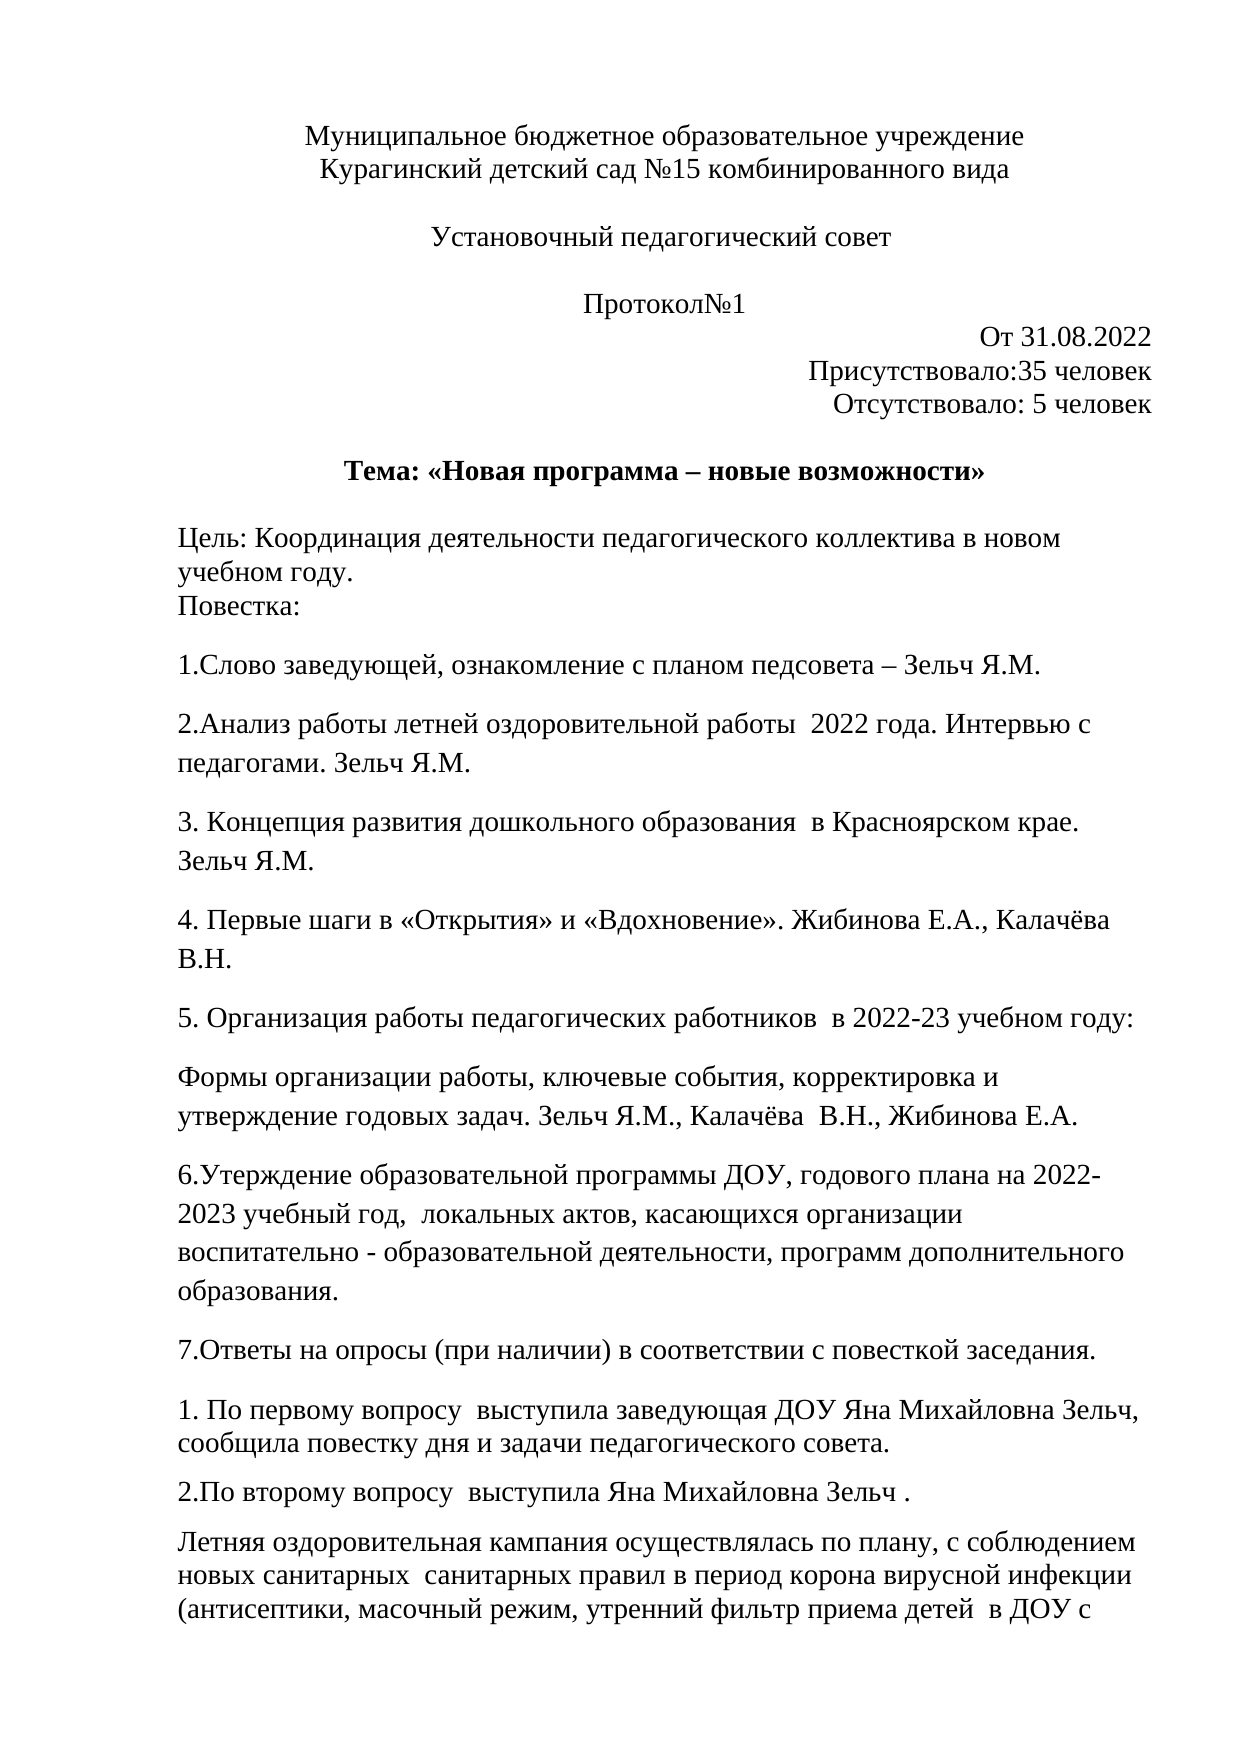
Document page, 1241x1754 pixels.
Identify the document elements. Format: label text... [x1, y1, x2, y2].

text Формы организации работы, ключевые события, корректировка и утверждение годовых задач. Зельч Я.М., Калачёва В.Н., Жибинова Е.А. [177, 1059, 1152, 1132]
text 2.Анализ работы летней оздоровительной работы 2022 года. Интервью с педагогами. Зельч Я.М. [177, 706, 1152, 778]
text От 31.08.2022 [177, 319, 1152, 353]
text Установочный педагогический совет [177, 219, 1152, 252]
text Летняя оздоровительная кампания осуществлялась по плану, с соблюдением новых санитарных санитарных правил в период корона вирусной инфекции (антисептики, масочный режим, утренний фильтр приема детей в ДОУ с [177, 1524, 1152, 1624]
text Муниципальное бюджетное образовательное учреждение [177, 118, 1152, 152]
text 4. Первые шаги в «Открытия» и «Вдохновение». Жибинова Е.А., Калачёва В.Н. [177, 902, 1152, 974]
text 3. Концепция развития дошкольного образования в Красноярском крае. Зельч Я.М. [177, 804, 1152, 876]
text 6.Утерждение образовательной программы ДОУ, годового плана на 2022-2023 учебный год, локальных актов, касающихся организации воспитательно - образовательной деятельности, программ дополнительного образования. [177, 1157, 1152, 1307]
text Отсутствовало: 5 человек [177, 386, 1152, 420]
text Присутствовало:35 человек [177, 353, 1152, 386]
text Курагинский детский сад №15 комбинированного вида [177, 152, 1152, 185]
text 1. По первому вопросу выступила заведующая ДОУ Яна Михайловна Зельч, сообщила повестку дня и задачи педагогического совета. [177, 1392, 1152, 1459]
text Тема: «Новая программа – новые возможности» [177, 453, 1152, 487]
text Протокол№1 [177, 286, 1152, 319]
text 1.Слово заведующей, ознакомление с планом педсовета – Зельч Я.М. [177, 647, 1152, 681]
text Цель: Координация деятельности педагогического коллектива в новом учебном году. [177, 521, 1152, 588]
text Повестка: [177, 588, 1152, 621]
text 5. Организация работы педагогических работников в 2022-23 учебном году: [177, 1000, 1152, 1034]
text 7.Ответы на опросы (при наличии) в соответствии с повесткой заседания. [177, 1332, 1152, 1366]
text 2.По второму вопросу выступила Яна Михайловна Зельч . [177, 1474, 1152, 1508]
